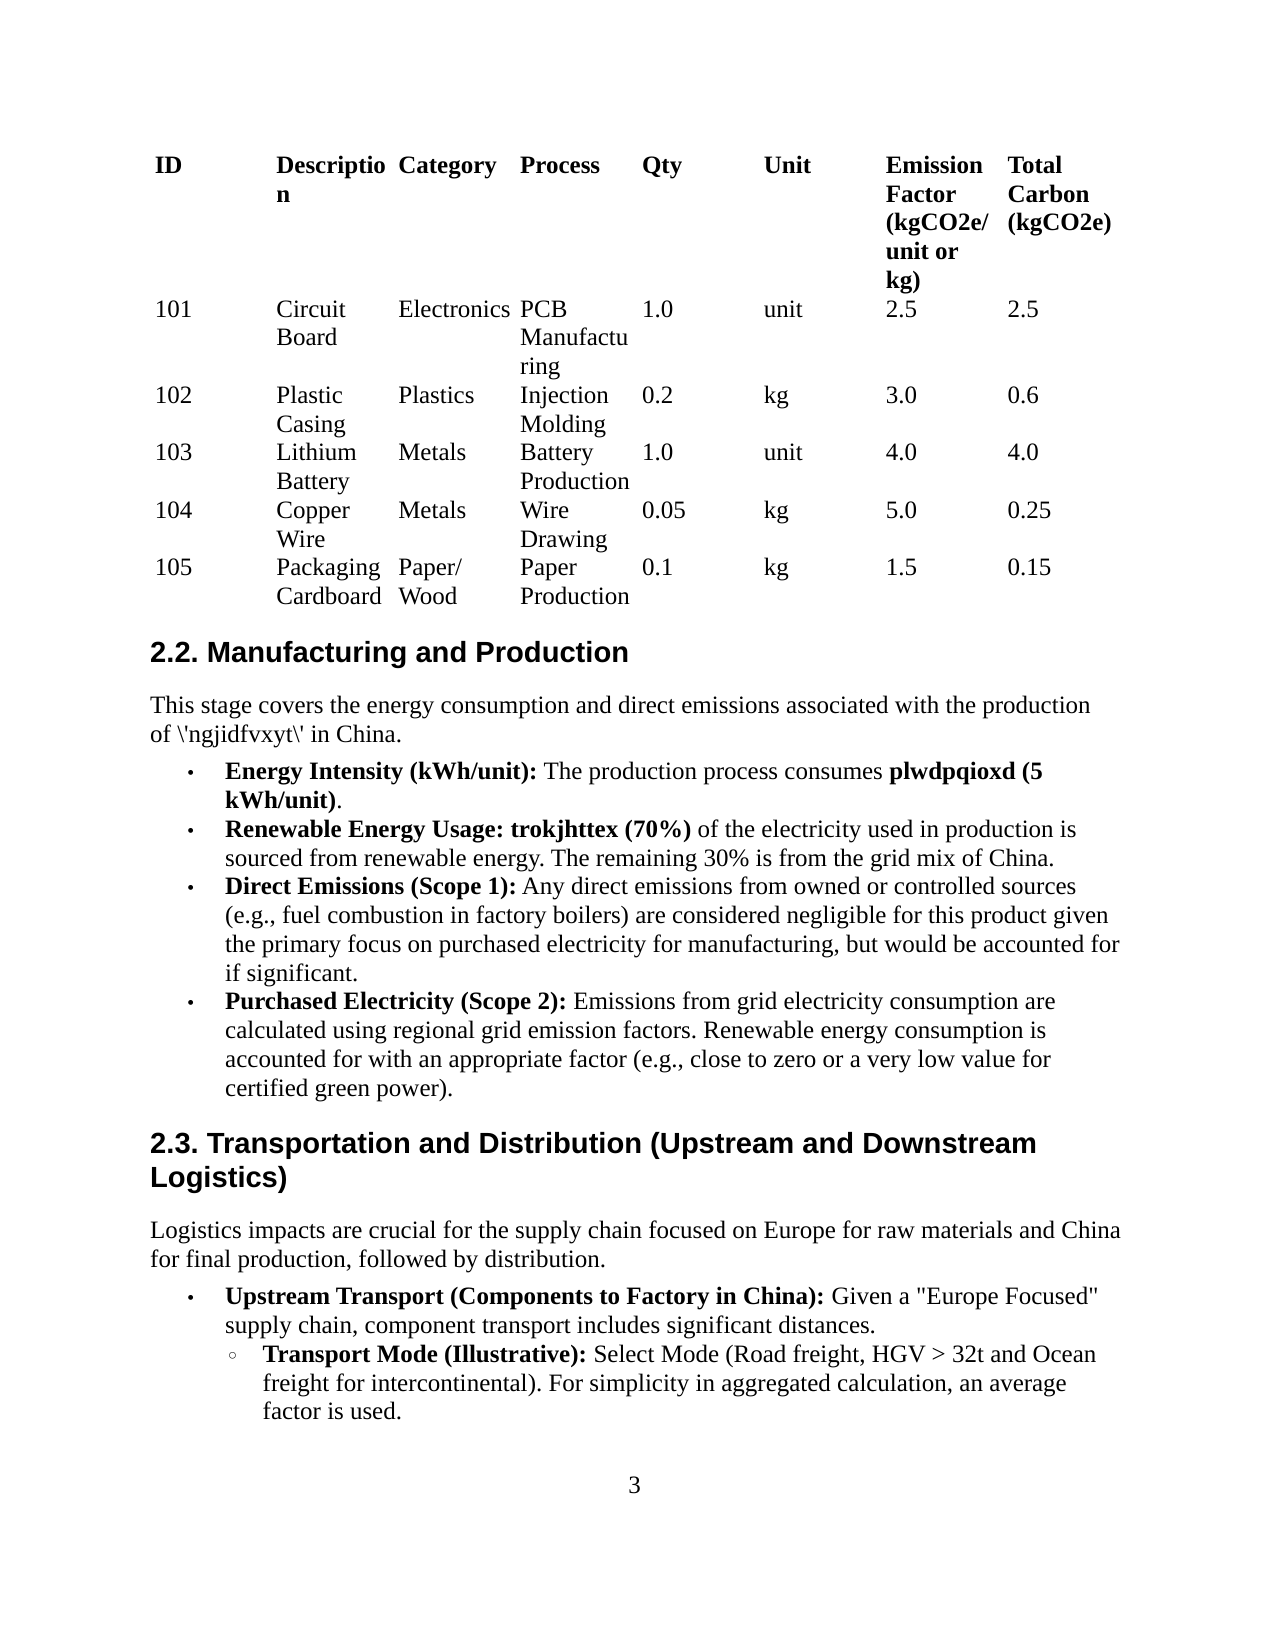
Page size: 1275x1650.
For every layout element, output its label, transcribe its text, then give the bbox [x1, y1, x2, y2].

text This stage covers the energy consumption and direct emissions associated with the production of \'ngjidfvxyt\' in China. [150, 690, 1125, 747]
table_cell 104 [150, 495, 272, 552]
list Transport Mode (Illustrative): Select Mode (Road freight, HGV > 32t and Ocean freight for intercontinental). For simplicity in aggregated calculation, an average factor is used. [225, 1339, 1125, 1425]
table_header Description [272, 150, 394, 294]
table_cell Circuit Board [272, 294, 394, 380]
table_cell 1.0 [638, 294, 759, 380]
table_cell kg [759, 553, 881, 610]
table_cell Metals [394, 438, 516, 495]
table_header Unit [759, 150, 881, 294]
table_cell 101 [150, 294, 272, 380]
table_cell Battery Production [516, 438, 637, 495]
table_cell 2.5 [1003, 294, 1125, 380]
table_header Qty [638, 150, 759, 294]
table_cell Packaging Cardboard [272, 553, 394, 610]
table_cell PCB Manufacturing [516, 294, 637, 380]
list Upstream Transport (Components to Factory in China): Given a "Europe Focused" supply chain, component transport includes significant distances. [187, 1281, 1125, 1339]
table_cell 0.25 [1003, 495, 1125, 552]
table_header Total Carbon (kgCO2e) [1003, 150, 1125, 294]
list Energy Intensity (kWh/unit): The production process consumes plwdpqioxd (5 kWh/unit). [187, 756, 1125, 814]
table_cell Lithium Battery [272, 438, 394, 495]
table_cell 1.0 [638, 438, 759, 495]
table_cell 5.0 [881, 495, 1003, 552]
table_cell Copper Wire [272, 495, 394, 552]
text Logistics impacts are crucial for the supply chain focused on Europe for raw materials and China for final production, followed by distribution. [150, 1215, 1125, 1272]
list Renewable Energy Usage: trokjhttex (70%) of the electricity used in production is sourced from renewable energy. The remaining 30% is from the grid mix of China. [187, 814, 1125, 871]
table_cell unit [759, 294, 881, 380]
subtitle 2.3. Transportation and Distribution (Upstream and Downstream Logistics) [150, 1126, 1125, 1193]
table_cell Injection Molding [516, 380, 637, 437]
table_cell Electronics [394, 294, 516, 380]
table_cell 4.0 [881, 438, 1003, 495]
table_cell 0.6 [1003, 380, 1125, 437]
table_cell 0.15 [1003, 553, 1125, 610]
table_cell 0.2 [638, 380, 759, 437]
table_cell Plastics [394, 380, 516, 437]
table_cell 0.1 [638, 553, 759, 610]
table_cell Wire Drawing [516, 495, 637, 552]
table_cell 1.5 [881, 553, 1003, 610]
table_cell 4.0 [1003, 438, 1125, 495]
list Direct Emissions (Scope 1): Any direct emissions from owned or controlled sources (e.g., fuel combustion in factory boilers) are considered negligible for this product given the primary focus on purchased electricity for manufacturing, but would be accounted for if significant. [187, 871, 1125, 986]
table_header Process [516, 150, 637, 294]
table_cell unit [759, 438, 881, 495]
table_cell 105 [150, 553, 272, 610]
table_cell 0.05 [638, 495, 759, 552]
table_header Category [394, 150, 516, 294]
table_cell 2.5 [881, 294, 1003, 380]
table_cell 3.0 [881, 380, 1003, 437]
table_cell Plastic Casing [272, 380, 394, 437]
subtitle 2.2. Manufacturing and Production [150, 635, 1125, 668]
table_cell 103 [150, 438, 272, 495]
table_cell kg [759, 495, 881, 552]
table_cell Metals [394, 495, 516, 552]
table_header Emission Factor (kgCO2e/unit or kg) [881, 150, 1003, 294]
table_cell Paper/Wood [394, 553, 516, 610]
list Purchased Electricity (Scope 2): Emissions from grid electricity consumption are calculated using regional grid emission factors. Renewable energy consumption is accounted for with an appropriate factor (e.g., close to zero or a very low value for certified green power). [187, 986, 1125, 1101]
table_header ID [150, 150, 272, 294]
table_cell kg [759, 380, 881, 437]
table_cell 102 [150, 380, 272, 437]
table_cell Paper Production [516, 553, 637, 610]
